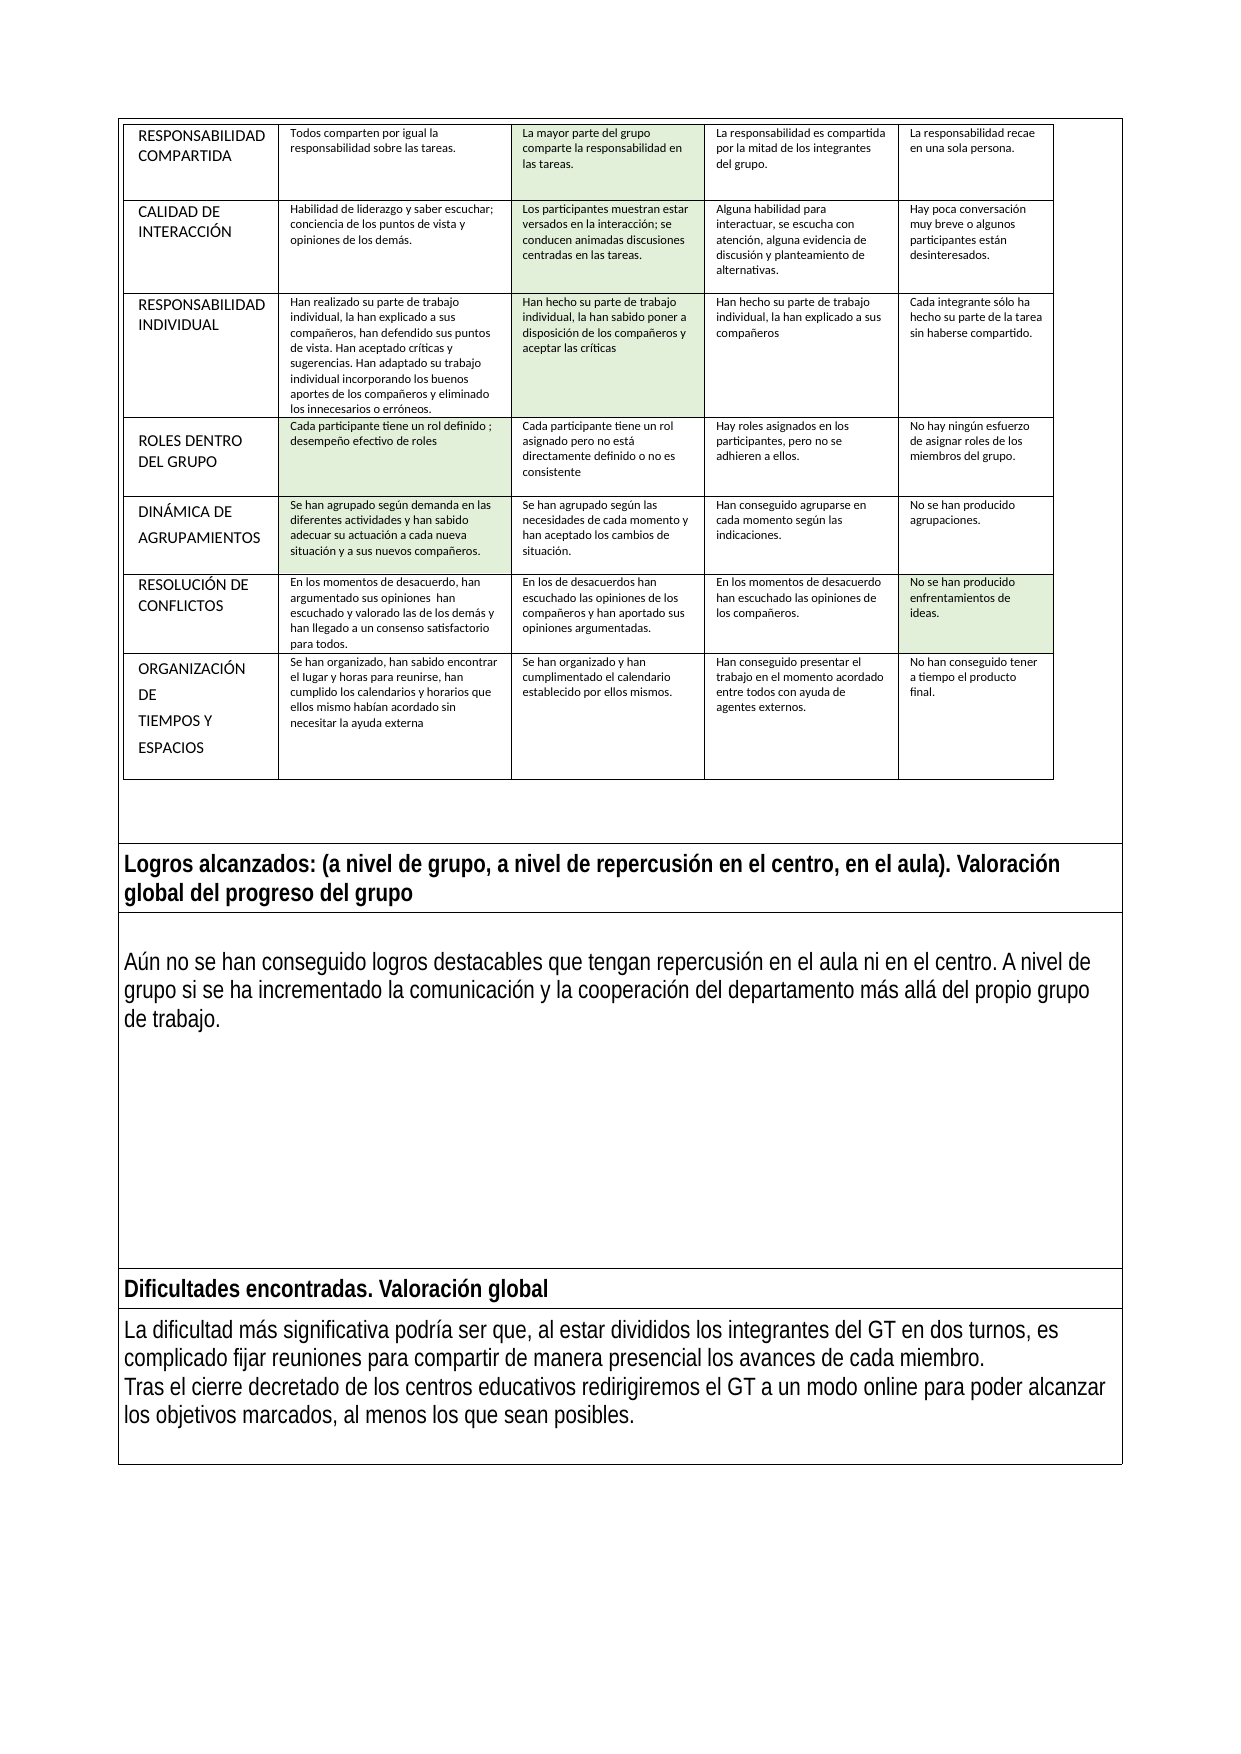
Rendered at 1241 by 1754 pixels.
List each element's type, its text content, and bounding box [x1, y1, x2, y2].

table_cell RESOLUCIÓN DE CONFLICTOS [124, 575, 278, 653]
table_cell ORGANIZACIÓN DE TIEMPOS Y ESPACIOS [124, 654, 278, 779]
table_cell Dificultades encontradas. Valoración global [119, 1269, 1122, 1308]
table_cell No se han producido enfrentamientos de ideas. [899, 575, 1053, 653]
table_cell Cada participante tiene un rol definido ; desempeño efectivo de roles [279, 418, 511, 496]
table_cell Han conseguido agruparse en cada momento según las indicaciones. [705, 497, 898, 573]
table_cell Todos comparten por igual la responsabilidad sobre las tareas. [279, 125, 511, 200]
table_cell La dificultad más significativa podría ser que, al estar divididos los integrantes del GT en dos turnos, es complicado fijar reuniones para compartir de manera presencial los avances de cada miembro. Tras el cierre decretado de los centros educativos redirigiremos el GT a un modo online para poder alcanzar los objetivos marcados, al menos los que sean posibles. [119, 1309, 1122, 1463]
table_cell ROLES DENTRO DEL GRUPO [124, 418, 278, 496]
table_cell CALIDAD DE INTERACCIÓN [124, 201, 278, 293]
table_cell Han hecho su parte de trabajo individual, la han explicado a sus compañeros [705, 294, 898, 417]
table_cell En los momentos de desacuerdo, han argumentado sus opiniones han escuchado y valorado las de los demás y han llegado a un consenso satisfactorio para todos. [279, 575, 511, 653]
table_cell No han conseguido tener a tiempo el producto final. [899, 654, 1053, 779]
table_cell En los momentos de desacuerdo han escuchado las opiniones de los compañeros. [705, 575, 898, 653]
table_cell La responsabilidad recae en una sola persona. [899, 125, 1053, 200]
table_cell Hay poca conversación muy breve o algunos participantes están desinteresados. [899, 201, 1053, 293]
table_cell Se han organizado, han sabido encontrar el Iugar y horas para reunirse, han cumplido los calendarios y horarios que ellos mismo habían acordado sin necesitar la ayuda externa [279, 654, 511, 779]
table_cell Habilidad de liderazgo y saber escuchar; conciencia de los puntos de vista y opiniones de los demás. [279, 201, 511, 293]
table_cell Han conseguido presentar el trabajo en el momento acordado entre todos con ayuda de agentes externos. [705, 654, 898, 779]
table_cell Cada integrante sólo ha hecho su parte de la tarea sin haberse compartido. [899, 294, 1053, 417]
table_cell Alguna habilidad para interactuar, se escucha con atención, alguna evidencia de discusión y planteamiento de alternativas. [705, 201, 898, 293]
table_cell Han realizado su parte de trabajo individual, la han explicado a sus compañeros, han defendido sus puntos de vista. Han aceptado críticas y sugerencias. Han adaptado su trabajo individual incorporando los buenos aportes de los compañeros y eliminado los innecesarios o erróneos. [279, 294, 511, 417]
table_cell En los de desacuerdos han escuchado las opiniones de los compañeros y han aportado sus opiniones argumentadas. [512, 575, 704, 653]
table_cell No hay ningún esfuerzo de asignar roles de los miembros del grupo. [899, 418, 1053, 496]
table_cell RESPONSABILIDAD COMPARTIDA [124, 125, 278, 200]
table_cell Se han agrupado según las necesidades de cada momento y han aceptado los cambios de situación. [512, 497, 704, 573]
table_cell RESPONSABILIDAD INDIVIDUAL [124, 294, 278, 417]
table_cell Cada participante tiene un rol asignado pero no está directamente definido o no es consistente [512, 418, 704, 496]
table_cell [119, 119, 1122, 843]
table_cell Se han agrupado según demanda en las diferentes actividades y han sabido adecuar su actuación a cada nueva situación y a sus nuevos compañeros. [279, 497, 511, 573]
table_cell Aún no se han conseguido logros destacables que tengan repercusión en el aula ni en el centro. A nivel de grupo si se ha incrementado la comunicación y la cooperación del departamento más allá del propio grupo de trabajo. [119, 913, 1122, 1268]
table_cell Hay roles asignados en los participantes, pero no se adhieren a ellos. [705, 418, 898, 496]
table_cell No se han producido agrupaciones. [899, 497, 1053, 573]
table_cell Los participantes muestran estar versados en la interacción; se conducen animadas discusiones centradas en las tareas. [512, 201, 704, 293]
table_cell La mayor parte del grupo comparte la responsabilidad en las tareas. [512, 125, 704, 200]
table_cell La responsabilidad es compartida por la mitad de los integrantes del grupo. [705, 125, 898, 200]
table_cell DINÁMICA DE AGRUPAMIENTOS [124, 497, 278, 573]
table_cell Han hecho su parte de trabajo individual, la han sabido poner a disposición de los compañeros y aceptar las críticas [512, 294, 704, 417]
table_cell Se han organizado y han cumplimentado el calendario establecido por ellos mismos. [512, 654, 704, 779]
table_cell Logros alcanzados: (a nivel de grupo, a nivel de repercusión en el centro, en el aula). Valoración global del progreso del grupo [119, 844, 1122, 912]
